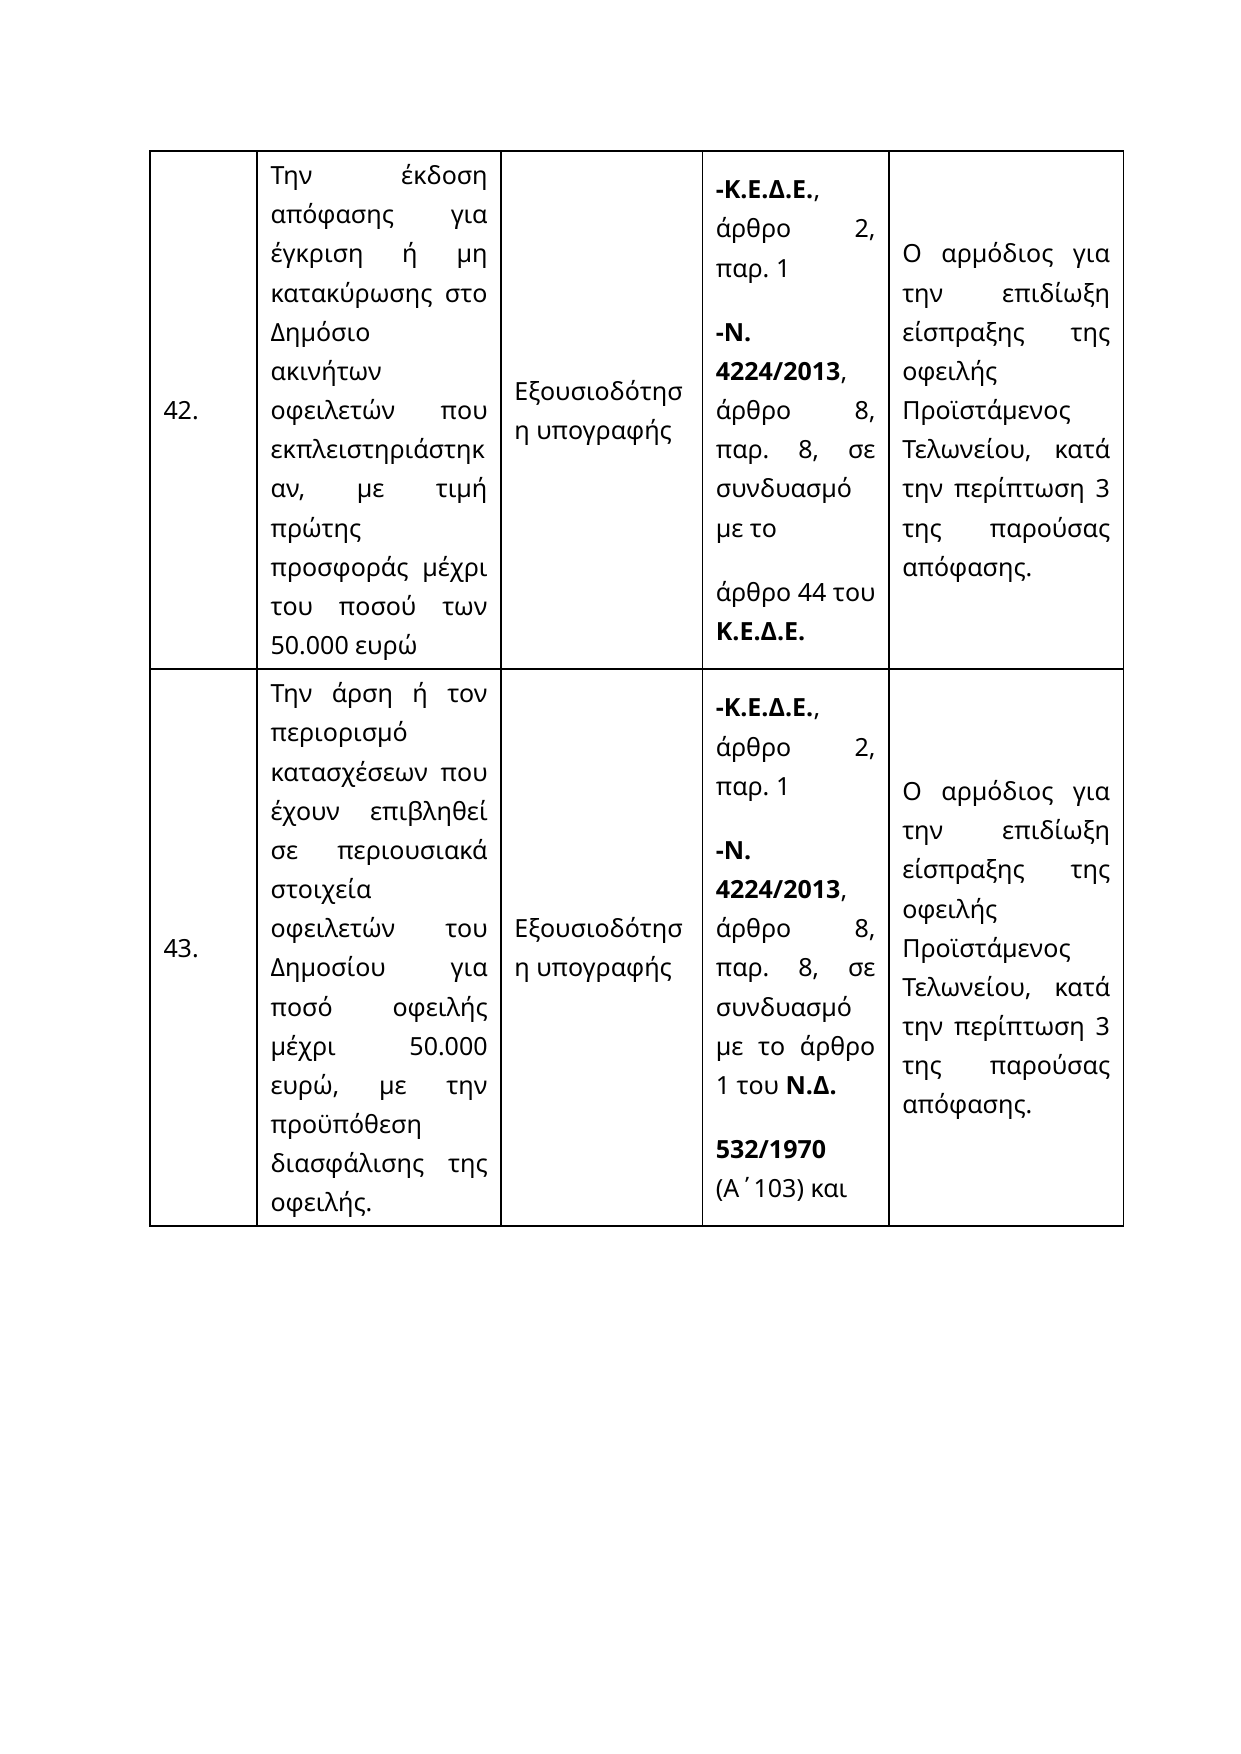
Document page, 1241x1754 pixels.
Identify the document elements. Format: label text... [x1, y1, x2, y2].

table_cell Ο αρμόδιος για την επιδίωξη είσπραξης της οφειλής Προϊστάμενος Τελωνείου, κατά την περίπτωση 3 της παρούσας απόφασης. [890, 152, 1123, 668]
table_cell 42. [151, 152, 256, 668]
table_cell Την έκδοση απόφασης για έγκριση ή μη κατακύρωσης στο Δημόσιο ακινήτων οφειλετών που εκπλειστηριάστηκαν, με τιμή πρώτης προσφοράς μέχρι του ποσού των 50.000 ευρώ [258, 152, 500, 668]
table_cell -Κ.Ε.Δ.Ε., άρθρο 2, παρ. 1 -Ν. 4224/2013, άρθρο 8, παρ. 8, σε συνδυασμό με το άρθρο 1 του Ν.Δ. 532/1970 (Α΄103) και [703, 670, 888, 1225]
table_cell 43. [151, 670, 256, 1225]
table_cell Εξουσιοδότηση υπογραφής [502, 670, 702, 1225]
table_cell -Κ.Ε.Δ.Ε., άρθρο 2, παρ. 1 -Ν. 4224/2013, άρθρο 8, παρ. 8, σε συνδυασμό με το άρθρο 44 του Κ.Ε.Δ.Ε. [703, 152, 888, 668]
table_cell Εξουσιοδότηση υπογραφής [502, 152, 702, 668]
table_cell Την άρση ή τον περιορισμό κατασχέσεων που έχουν επιβληθεί σε περιουσιακά στοιχεία οφειλετών του Δημοσίου για ποσό οφειλής μέχρι 50.000 ευρώ, με την προϋπόθεση διασφάλισης της οφειλής. [258, 670, 500, 1225]
table_cell Ο αρμόδιος για την επιδίωξη είσπραξης της οφειλής Προϊστάμενος Τελωνείου, κατά την περίπτωση 3 της παρούσας απόφασης. [890, 670, 1123, 1225]
